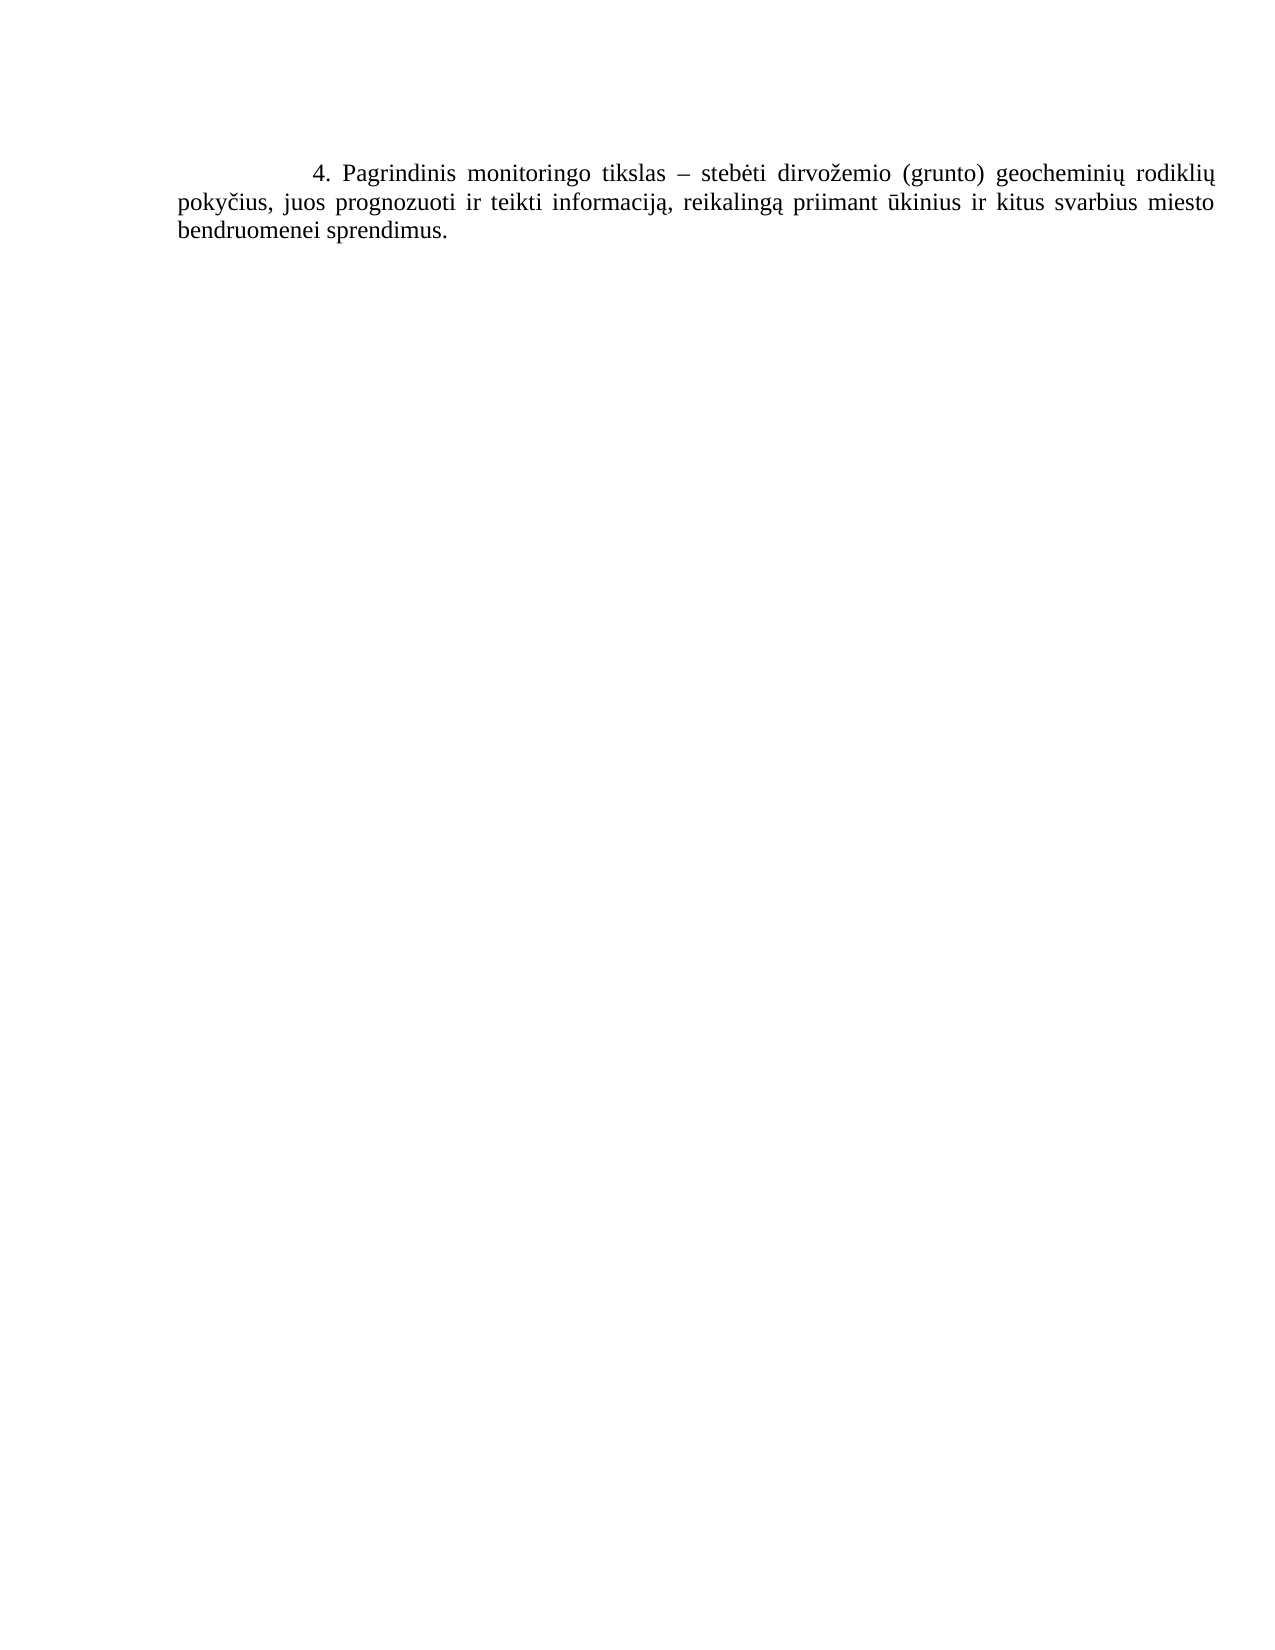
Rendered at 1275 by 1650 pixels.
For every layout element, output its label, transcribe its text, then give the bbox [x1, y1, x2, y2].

text 4. Pagrindinis monitoringo tikslas – stebėti dirvožemio (grunto) geocheminių rodiklių pokyčius, juos prognozuoti ir teikti informaciją, reikalingą priimant ūkinius ir kitus svarbius miesto bendruomenei sprendimus. [177, 158, 1216, 244]
